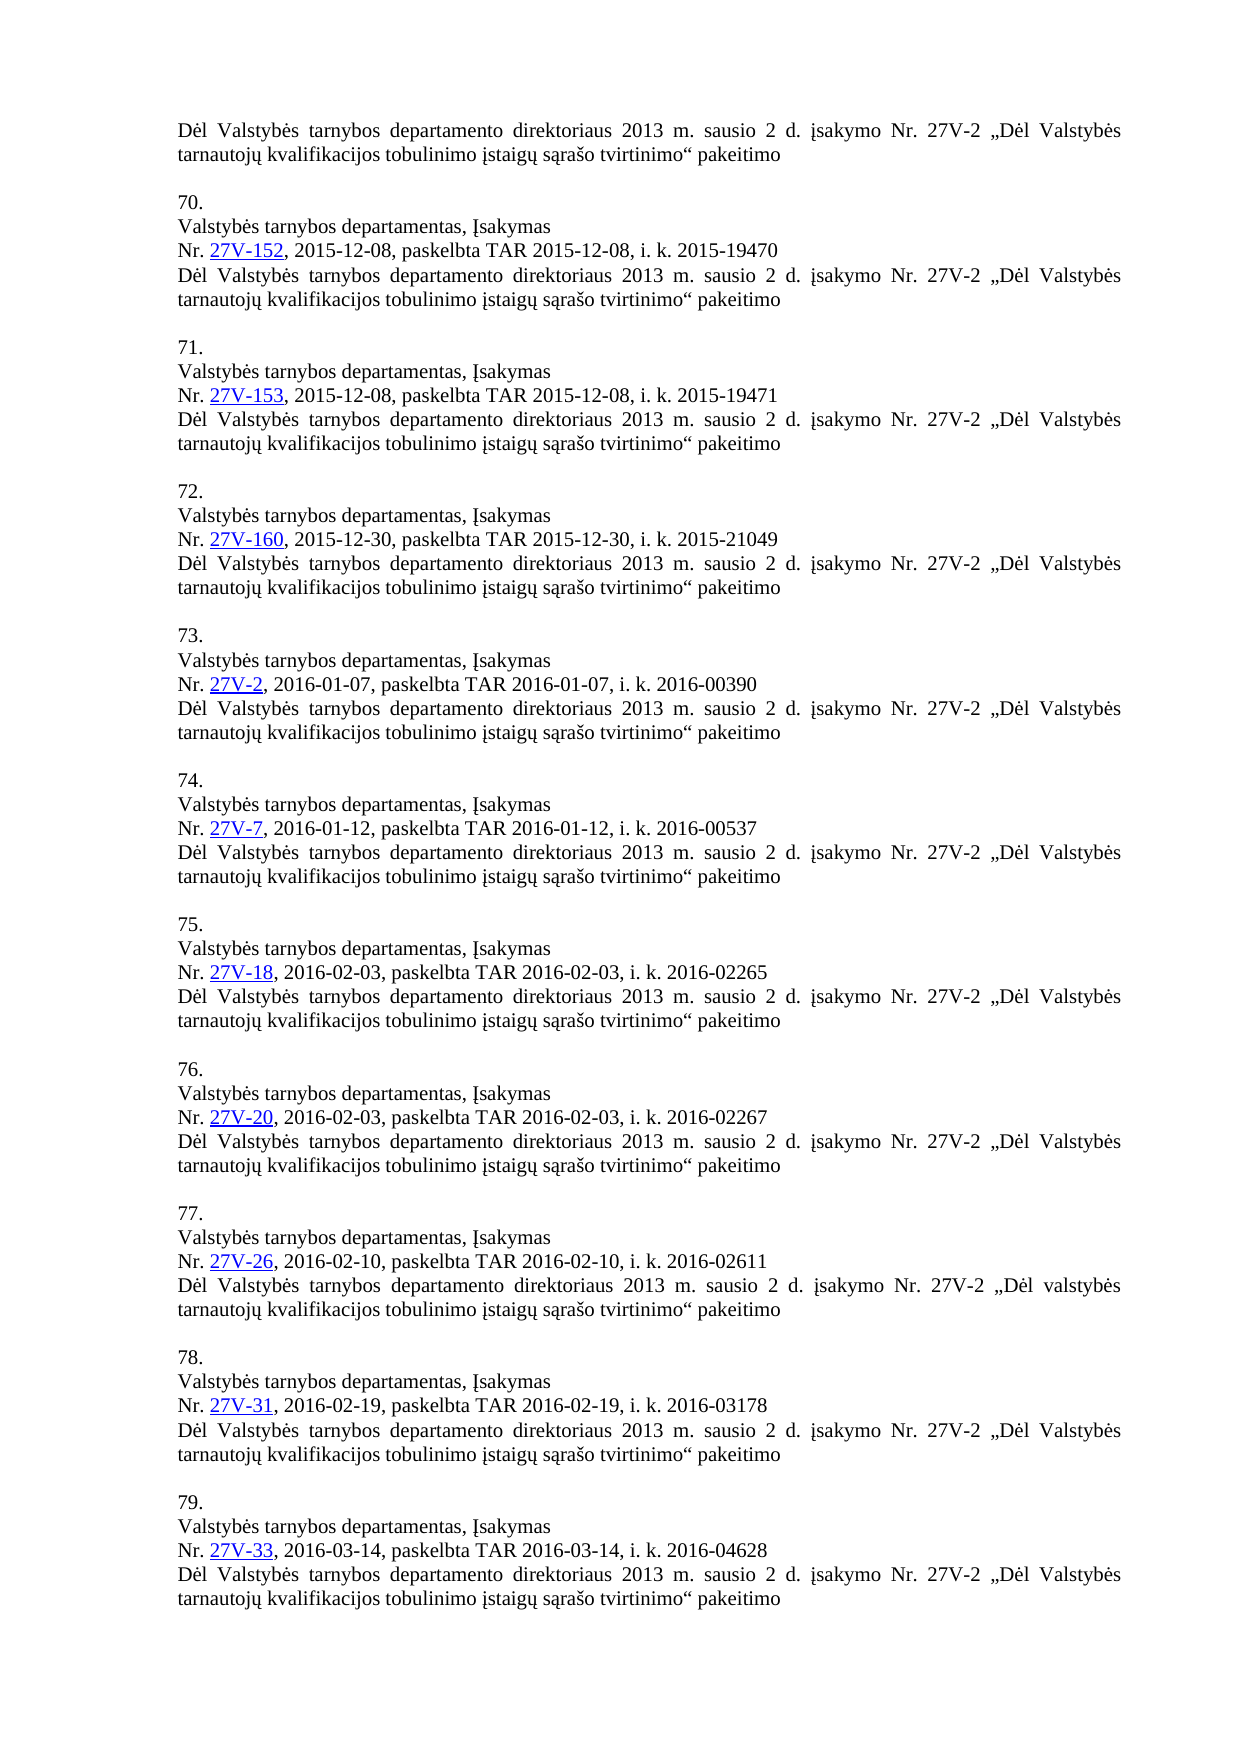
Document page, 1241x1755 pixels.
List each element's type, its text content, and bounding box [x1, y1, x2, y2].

text Nr. 27V-18, 2016-02-03, paskelbta TAR 2016-02-03, i. k. 2016-02265 [177, 960, 1122, 984]
text Nr. 27V-2, 2016-01-07, paskelbta TAR 2016-01-07, i. k. 2016-00390 [177, 672, 1122, 696]
text Valstybės tarnybos departamentas, Įsakymas [177, 1225, 1122, 1249]
text Dėl Valstybės tarnybos departamento direktoriaus 2013 m. sausio 2 d. įsakymo Nr. 27V-2 „Dėl Valstybės tarnautojų kvalifikacijos tobulinimo įstaigų sąrašo tvirtinimo“ pakeitimo [177, 551, 1122, 599]
text Valstybės tarnybos departamentas, Įsakymas [177, 792, 1122, 816]
text 77. [177, 1201, 1122, 1225]
text Nr. 27V-33, 2016-03-14, paskelbta TAR 2016-03-14, i. k. 2016-04628 [177, 1538, 1122, 1562]
text Dėl Valstybės tarnybos departamento direktoriaus 2013 m. sausio 2 d. įsakymo Nr. 27V-2 „Dėl Valstybės tarnautojų kvalifikacijos tobulinimo įstaigų sąrašo tvirtinimo“ pakeitimo [177, 1417, 1122, 1466]
text 76. [177, 1057, 1122, 1081]
text Valstybės tarnybos departamentas, Įsakymas [177, 503, 1122, 527]
text 74. [177, 768, 1122, 792]
text Dėl Valstybės tarnybos departamento direktoriaus 2013 m. sausio 2 d. įsakymo Nr. 27V-2 „Dėl valstybės tarnautojų kvalifikacijos tobulinimo įstaigų sąrašo tvirtinimo“ pakeitimo [177, 1273, 1122, 1321]
text Dėl Valstybės tarnybos departamento direktoriaus 2013 m. sausio 2 d. įsakymo Nr. 27V-2 „Dėl Valstybės tarnautojų kvalifikacijos tobulinimo įstaigų sąrašo tvirtinimo“ pakeitimo [177, 262, 1122, 311]
text Dėl Valstybės tarnybos departamento direktoriaus 2013 m. sausio 2 d. įsakymo Nr. 27V-2 „Dėl Valstybės tarnautojų kvalifikacijos tobulinimo įstaigų sąrašo tvirtinimo“ pakeitimo [177, 984, 1122, 1032]
text Valstybės tarnybos departamentas, Įsakymas [177, 1369, 1122, 1393]
text 75. [177, 912, 1122, 936]
text Valstybės tarnybos departamentas, Įsakymas [177, 359, 1122, 383]
text 78. [177, 1345, 1122, 1369]
text Dėl Valstybės tarnybos departamento direktoriaus 2013 m. sausio 2 d. įsakymo Nr. 27V-2 „Dėl Valstybės tarnautojų kvalifikacijos tobulinimo įstaigų sąrašo tvirtinimo“ pakeitimo [177, 118, 1122, 166]
text Valstybės tarnybos departamentas, Įsakymas [177, 936, 1122, 960]
text Nr. 27V-20, 2016-02-03, paskelbta TAR 2016-02-03, i. k. 2016-02267 [177, 1105, 1122, 1129]
text Valstybės tarnybos departamentas, Įsakymas [177, 214, 1122, 238]
text Nr. 27V-153, 2015-12-08, paskelbta TAR 2015-12-08, i. k. 2015-19471 [177, 383, 1122, 407]
text 73. [177, 623, 1122, 647]
text Dėl Valstybės tarnybos departamento direktoriaus 2013 m. sausio 2 d. įsakymo Nr. 27V-2 „Dėl Valstybės tarnautojų kvalifikacijos tobulinimo įstaigų sąrašo tvirtinimo“ pakeitimo [177, 840, 1122, 888]
text 72. [177, 479, 1122, 503]
text 79. [177, 1490, 1122, 1514]
text Valstybės tarnybos departamentas, Įsakymas [177, 1514, 1122, 1538]
text Nr. 27V-160, 2015-12-30, paskelbta TAR 2015-12-30, i. k. 2015-21049 [177, 527, 1122, 551]
text Nr. 27V-152, 2015-12-08, paskelbta TAR 2015-12-08, i. k. 2015-19470 [177, 238, 1122, 262]
text 70. [177, 190, 1122, 214]
text Nr. 27V-7, 2016-01-12, paskelbta TAR 2016-01-12, i. k. 2016-00537 [177, 816, 1122, 840]
text Nr. 27V-26, 2016-02-10, paskelbta TAR 2016-02-10, i. k. 2016-02611 [177, 1249, 1122, 1273]
text Dėl Valstybės tarnybos departamento direktoriaus 2013 m. sausio 2 d. įsakymo Nr. 27V-2 „Dėl Valstybės tarnautojų kvalifikacijos tobulinimo įstaigų sąrašo tvirtinimo“ pakeitimo [177, 1562, 1122, 1610]
text Dėl Valstybės tarnybos departamento direktoriaus 2013 m. sausio 2 d. įsakymo Nr. 27V-2 „Dėl Valstybės tarnautojų kvalifikacijos tobulinimo įstaigų sąrašo tvirtinimo“ pakeitimo [177, 1129, 1122, 1177]
text 71. [177, 335, 1122, 359]
text Nr. 27V-31, 2016-02-19, paskelbta TAR 2016-02-19, i. k. 2016-03178 [177, 1393, 1122, 1417]
text Dėl Valstybės tarnybos departamento direktoriaus 2013 m. sausio 2 d. įsakymo Nr. 27V-2 „Dėl Valstybės tarnautojų kvalifikacijos tobulinimo įstaigų sąrašo tvirtinimo“ pakeitimo [177, 407, 1122, 455]
text Valstybės tarnybos departamentas, Įsakymas [177, 1081, 1122, 1105]
text Valstybės tarnybos departamentas, Įsakymas [177, 647, 1122, 672]
text Dėl Valstybės tarnybos departamento direktoriaus 2013 m. sausio 2 d. įsakymo Nr. 27V-2 „Dėl Valstybės tarnautojų kvalifikacijos tobulinimo įstaigų sąrašo tvirtinimo“ pakeitimo [177, 696, 1122, 744]
